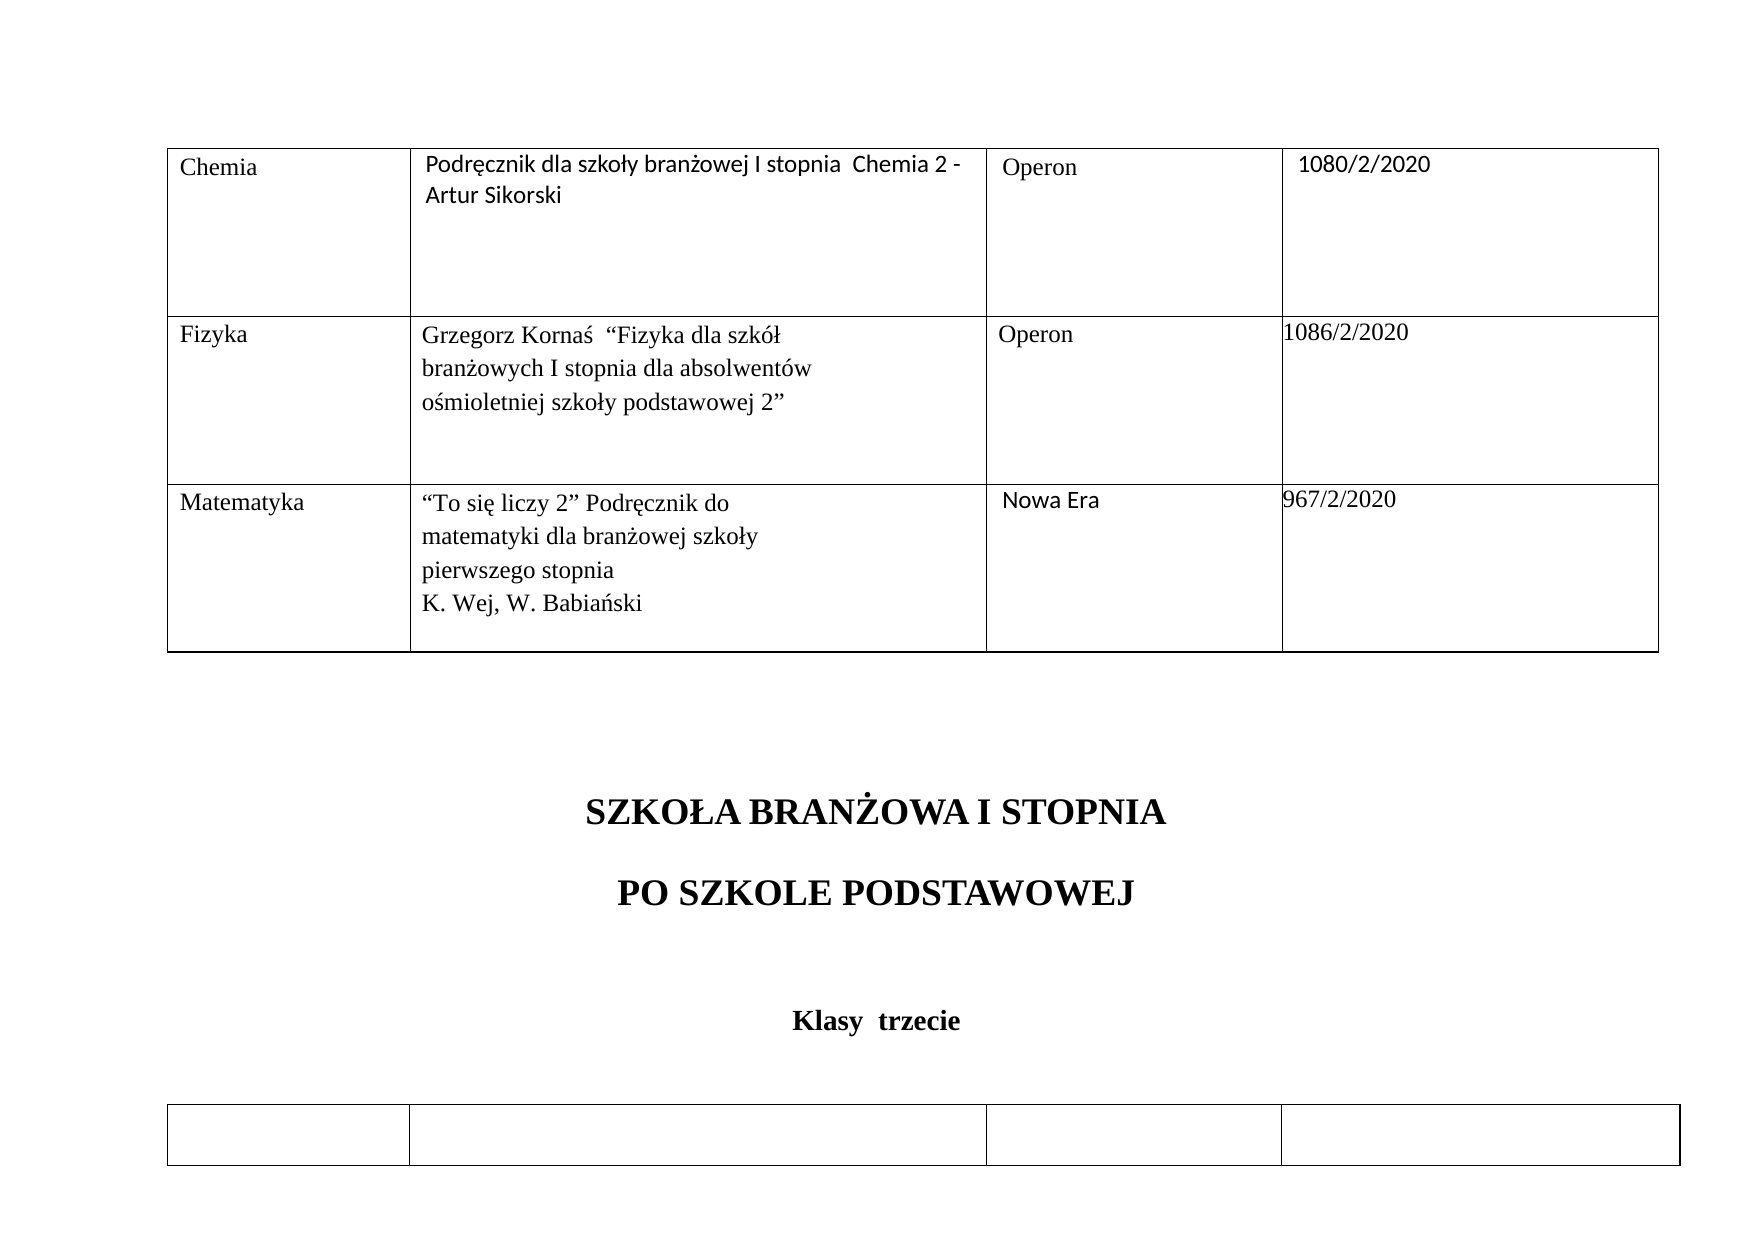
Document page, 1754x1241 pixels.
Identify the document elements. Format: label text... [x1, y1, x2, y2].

text Klasy trzecie [535, 1003, 1217, 1037]
text PO SZKOLE PODSTAWOWEJ [534, 870, 1217, 913]
table_cell 967/2/2020 [1283, 485, 1658, 651]
table_cell Operon [987, 317, 1282, 483]
table_cell Fizyka [168, 317, 410, 483]
table_cell 1086/2/2020 [1283, 317, 1658, 483]
table_cell Nowa Era [987, 485, 1282, 651]
table_header [1282, 1105, 1679, 1165]
table_header [987, 1105, 1281, 1165]
table_cell Matematyka [168, 485, 410, 651]
table_cell Grzegorz Kornaś “Fizyka dla szkół branżowych I stopnia dla absolwentów ośmioletniej szkoły podstawowej 2” [411, 317, 986, 483]
table_cell 1080/2/2020 [1283, 149, 1658, 316]
table_cell Podręcznik dla szkoły branżowej I stopnia Chemia 2 - Artur Sikorski [411, 149, 986, 316]
table_cell “To się liczy 2” Podręcznik do matematyki dla branżowej szkoły pierwszego stopnia K. Wej, W. Babiański [411, 485, 986, 651]
table_cell Chemia [168, 149, 410, 316]
table_header [410, 1105, 986, 1165]
table_header [168, 1105, 409, 1165]
table_cell Operon [987, 149, 1282, 316]
text SZKOŁA BRANŻOWA I STOPNIA [534, 789, 1217, 833]
